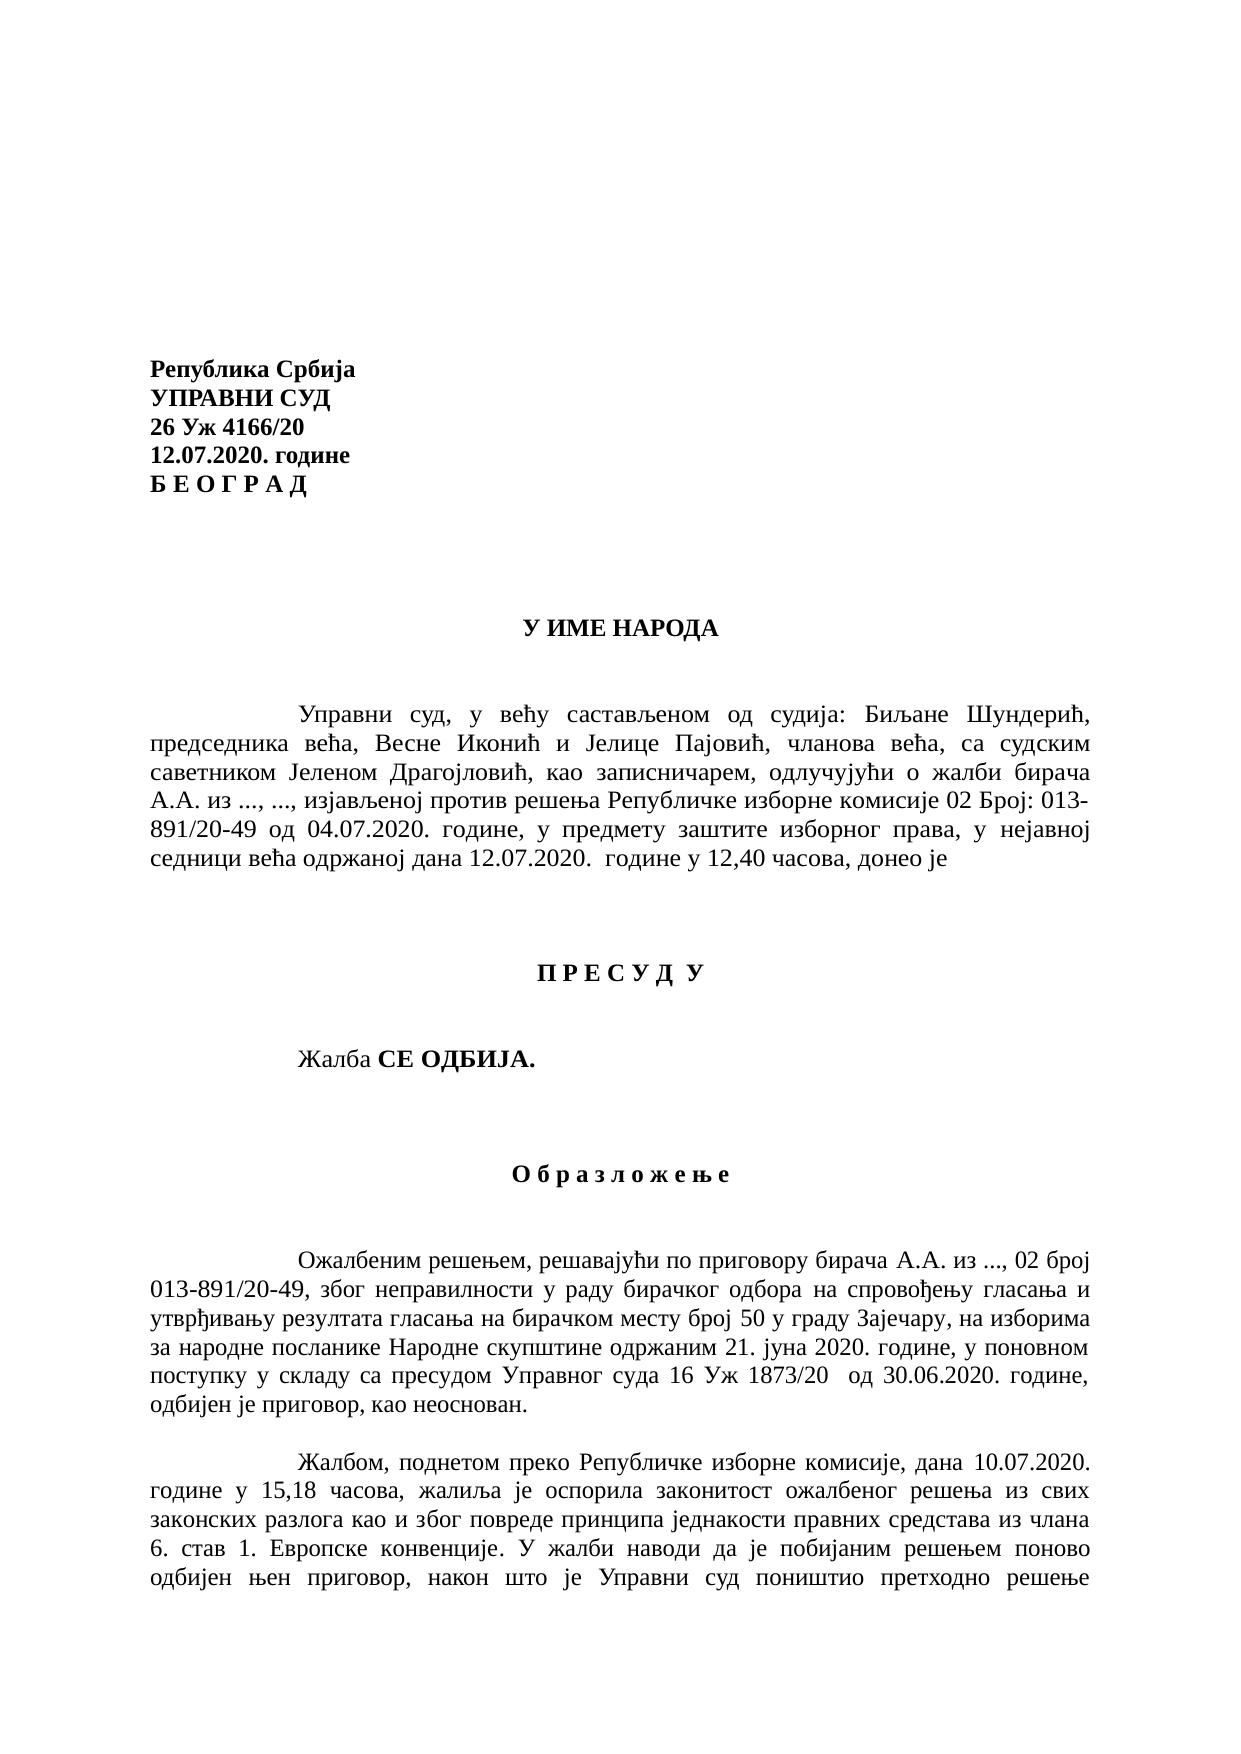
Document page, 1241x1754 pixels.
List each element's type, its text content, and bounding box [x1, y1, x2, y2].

text П Р Е С У Д У [150, 958, 1091, 987]
text Управни суд, у већу састављеном од судија: Биљане Шундерић, председника већа, Весне Иконић и Јелице Пајовић, чланова већа, са судским саветником Јеленом Драгојловић, као записничарем, одлучујући о жалби бирача А.А. из ..., ..., изјављеној против решења Републичке изборне комисије 02 Број: 013-891/20-49 од 04.07.2020. године, у предмету заштите изборног права, у нејавној седници већа одржаној дана 12.07.2020. године у 12,40 часова, донео је [150, 699, 1091, 872]
text Жалба СЕ ОДБИЈА. [150, 1044, 1091, 1073]
text Жалбом, поднетом преко Републичке изборне комисије, дана 10.07.2020. године у 15,18 часова, жалиља је оспорила законитост ожалбеног решења из свих законских разлога као и због повреде принципа једнакости правних средстава из члана 6. став 1. Европске конвенције. У жалби наводи да је побијаним решењем поново одбијен њен приговор, након што је Управни суд поништио претходно решење [150, 1447, 1091, 1590]
text Б Е О Г Р А Д [150, 469, 1091, 498]
text УПРАВНИ СУД [150, 383, 1091, 412]
text 12.07.2020. године [150, 440, 1091, 469]
text 26 Уж 4166/20 [150, 412, 1091, 440]
text Република Србија [150, 148, 1091, 383]
text Ожалбеним решењем, решавајући по приговору бирача А.А. из ..., 02 број 013-891/20-49, због неправилности у раду бирачког одбора на спровођењу гласања и утврђивању резултата гласања на бирачком месту број 50 у граду Зајечару, на изборима за народне посланике Народне скупштине одржаним 21. јуна 2020. године, у поновном поступку у складу са пресудом Управног суда 16 Уж 1873/20 од 30.06.2020. године, одбијен је приговор, као неоснован. [150, 1245, 1091, 1418]
text О б р а з л о ж е њ е [150, 1159, 1091, 1188]
text У ИМЕ НАРОДА [150, 613, 1091, 642]
